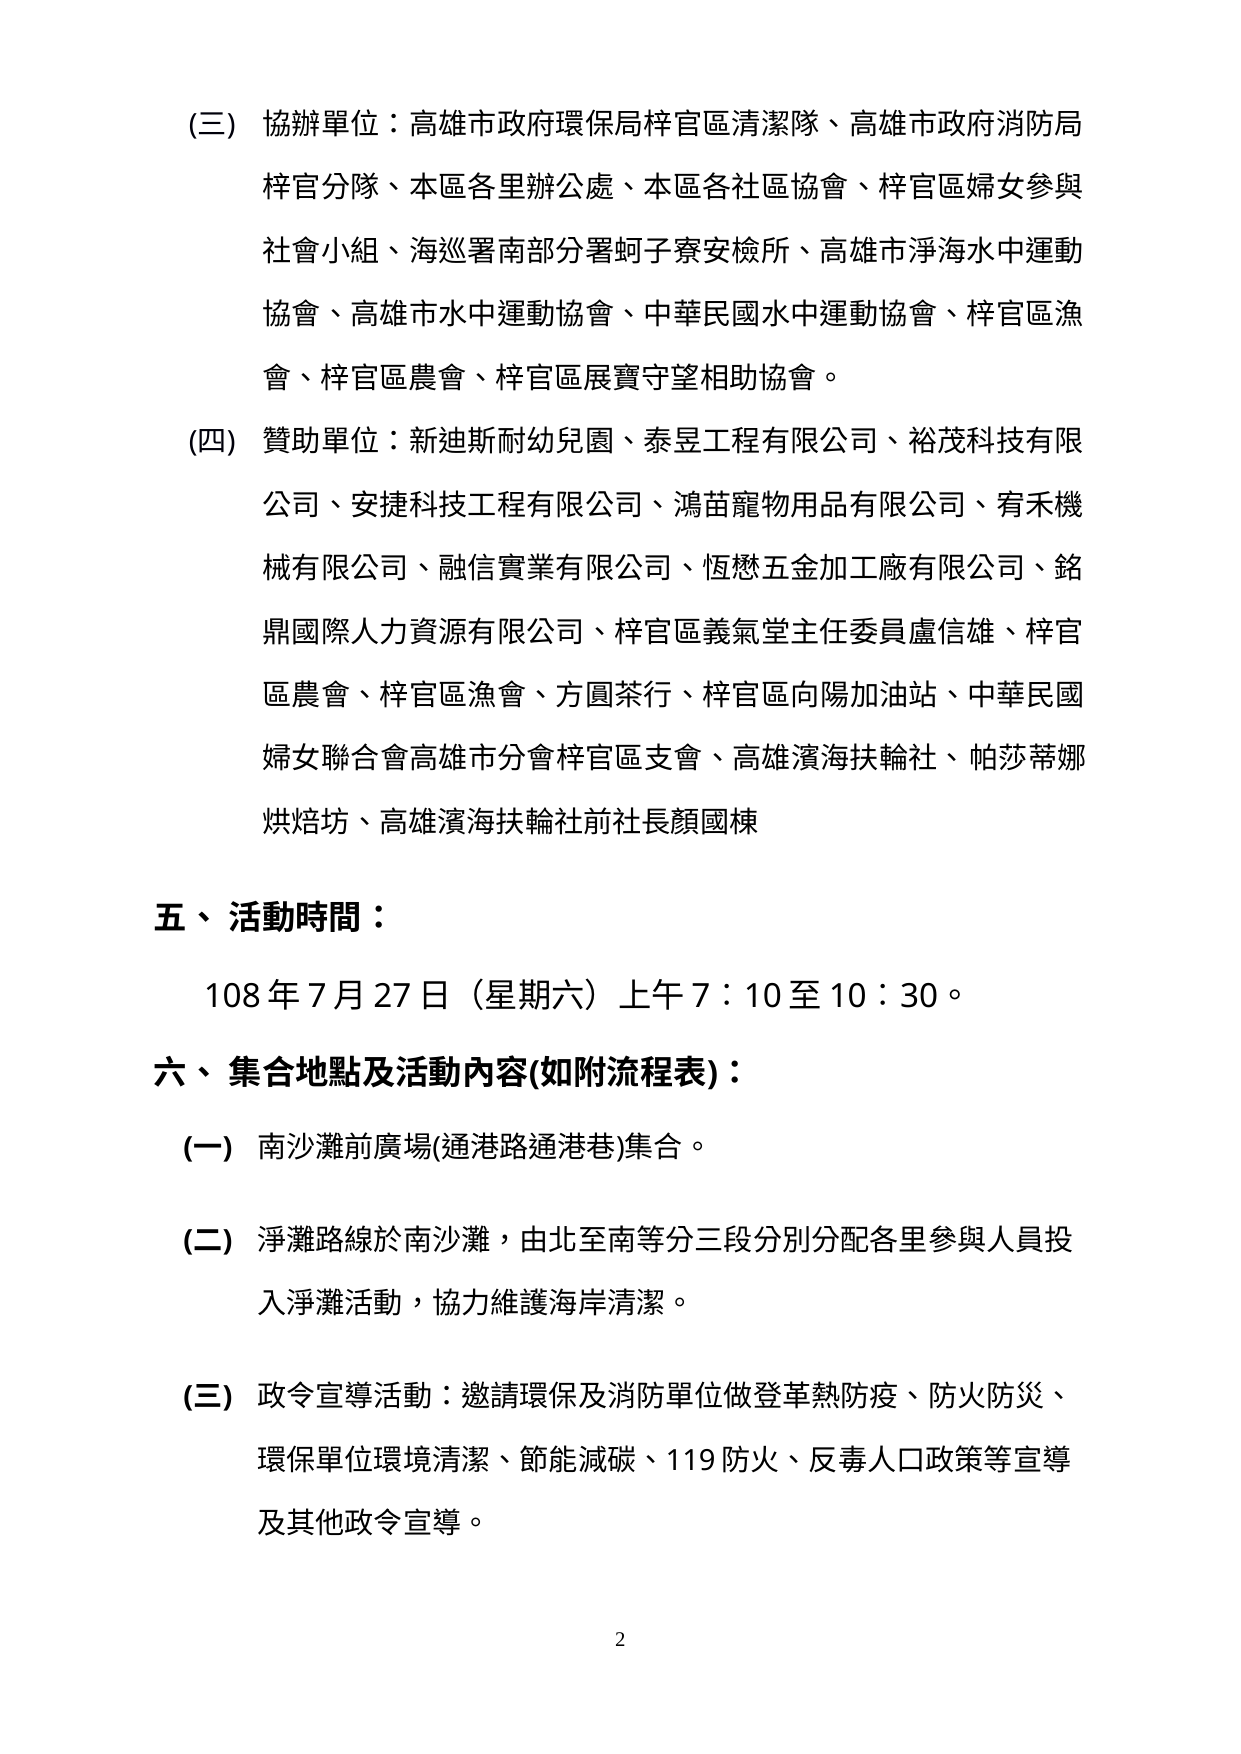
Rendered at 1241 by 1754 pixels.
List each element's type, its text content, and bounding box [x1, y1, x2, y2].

list 集合地點及活動內容(如附流程表)： [153, 1046, 1087, 1094]
list 贊助單位：新迪斯耐幼兒園、泰昱工程有限公司、裕茂科技有限公司、安捷科技工程有限公司、鴻苗寵物用品有限公司、宥禾機械有限公司、融信實業有限公司、恆懋五金加工廠有限公司、銘鼎國際人力資源有限公司、梓官區義氣堂主任委員盧信雄、梓官區農會、梓官區漁會、方圓茶行、梓官區向陽加油站、中華民國婦女聯合會高雄市分會梓官區支會、高雄濱海扶輪社、帕莎蒂娜烘焙坊、高雄濱海扶輪社前社長顏國棟 [212, 418, 1087, 841]
list 活動時間： [153, 891, 1087, 939]
list 南沙灘前廣場(通港路通港巷)集合。 [183, 1124, 1087, 1166]
text 108年7月27日（星期六）上午7︰10至10︰30。 [203, 968, 1087, 1017]
list 淨灘路線於南沙灘，由北至南等分三段分別分配各里參與人員投入淨灘活動，協力維護海岸清潔。 [183, 1216, 1087, 1322]
list 協辦單位：高雄市政府環保局梓官區清潔隊、高雄市政府消防局梓官分隊、本區各里辦公處、本區各社區協會、梓官區婦女參與社會小組、海巡署南部分署蚵子寮安檢所、高雄市淨海水中運動協會、高雄市水中運動協會、中華民國水中運動協會、梓官區漁會、梓官區農會、梓官區展寶守望相助協會。 [212, 100, 1087, 397]
list 政令宣導活動：邀請環保及消防單位做登革熱防疫、防火防災、環保單位環境清潔、節能減碳、119防火、反毒人口政策等宣導及其他政令宣導。 [183, 1372, 1087, 1542]
